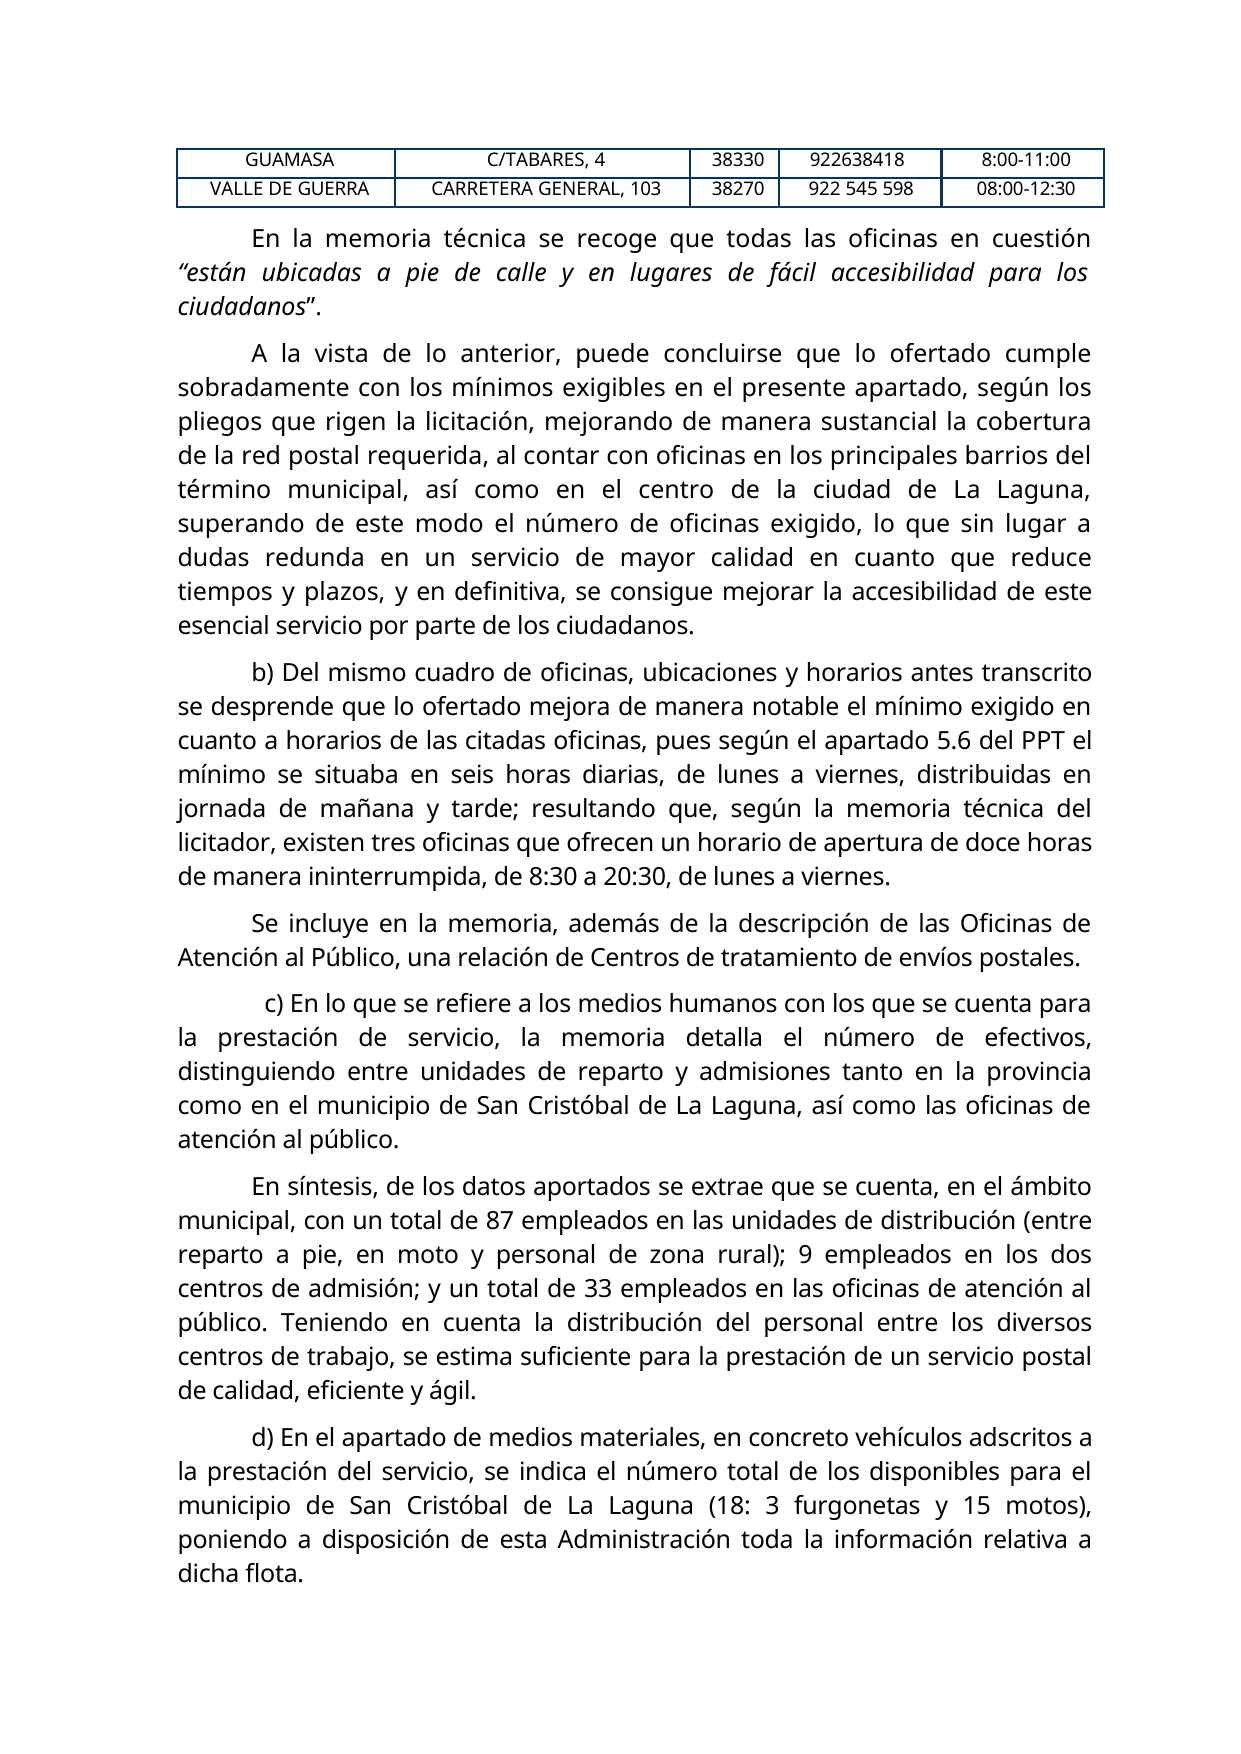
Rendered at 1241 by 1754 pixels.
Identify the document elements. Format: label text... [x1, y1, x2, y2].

text d) En el apartado de medios materiales, en concreto vehículos adscritos a la prestación del servicio, se indica el número total de los disponibles para el municipio de San Cristóbal de La Laguna (18: 3 furgonetas y 15 motos), poniendo a disposición de esta Administración toda la información relativa a dicha flota. [177, 1419, 1093, 1590]
text Se incluye en la memoria, además de la descripción de las Oficinas de Atención al Público, una relación de Centros de tratamiento de envíos postales. [177, 905, 1093, 973]
table_cell 38270 [691, 179, 778, 206]
table_cell C/TABARES, 4 [396, 150, 689, 177]
text A la vista de lo anterior, puede concluirse que lo ofertado cumple sobradamente con los mínimos exigibles en el presente apartado, según los pliegos que rigen la licitación, mejorando de manera sustancial la cobertura de la red postal requerida, al contar con oficinas en los principales barrios del término municipal, así como en el centro de la ciudad de La Laguna, superando de este modo el número de oficinas exigido, lo que sin lugar a dudas redunda en un servicio de mayor calidad en cuanto que reduce tiempos y plazos, y en definitiva, se consigue mejorar la accesibilidad de este esencial servicio por parte de los ciudadanos. [177, 335, 1093, 642]
table_cell 922 545 598 [780, 179, 940, 206]
table_cell 922638418 [780, 150, 940, 177]
table_cell 8:00-11:00 [943, 150, 1103, 177]
text b) Del mismo cuadro de oficinas, ubicaciones y horarios antes transcrito se desprende que lo ofertado mejora de manera notable el mínimo exigido en cuanto a horarios de las citadas oficinas, pues según el apartado 5.6 del PPT el mínimo se situaba en seis horas diarias, de lunes a viernes, distribuidas en jornada de mañana y tarde; resultando que, según la memoria técnica del licitador, existen tres oficinas que ofrecen un horario de apertura de doce horas de manera ininterrumpida, de 8:30 a 20:30, de lunes a viernes. [177, 654, 1093, 893]
table_cell 38330 [691, 150, 778, 177]
text En la memoria técnica se recoge que todas las oficinas en cuestión “están ubicadas a pie de calle y en lugares de fácil accesibilidad para los ciudadanos”. [177, 221, 1093, 323]
text En síntesis, de los datos aportados se extrae que se cuenta, en el ámbito municipal, con un total de 87 empleados en las unidades de distribución (entre reparto a pie, en moto y personal de zona rural); 9 empleados en los dos centros de admisión; y un total de 33 empleados en las oficinas de atención al público. Teniendo en cuenta la distribución del personal entre los diversos centros de trabajo, se estima suficiente para la prestación de un servicio postal de calidad, eficiente y ágil. [177, 1169, 1093, 1407]
table_cell CARRETERA GENERAL, 103 [396, 179, 689, 206]
table_cell VALLE DE GUERRA [178, 179, 394, 206]
table_cell GUAMASA [178, 150, 394, 177]
table_cell 08:00-12:30 [943, 179, 1103, 206]
text c) En lo que se refiere a los medios humanos con los que se cuenta para la prestación de servicio, la memoria detalla el número de efectivos, distinguiendo entre unidades de reparto y admisiones tanto en la provincia como en el municipio de San Cristóbal de La Laguna, así como las oficinas de atención al público. [177, 986, 1093, 1156]
